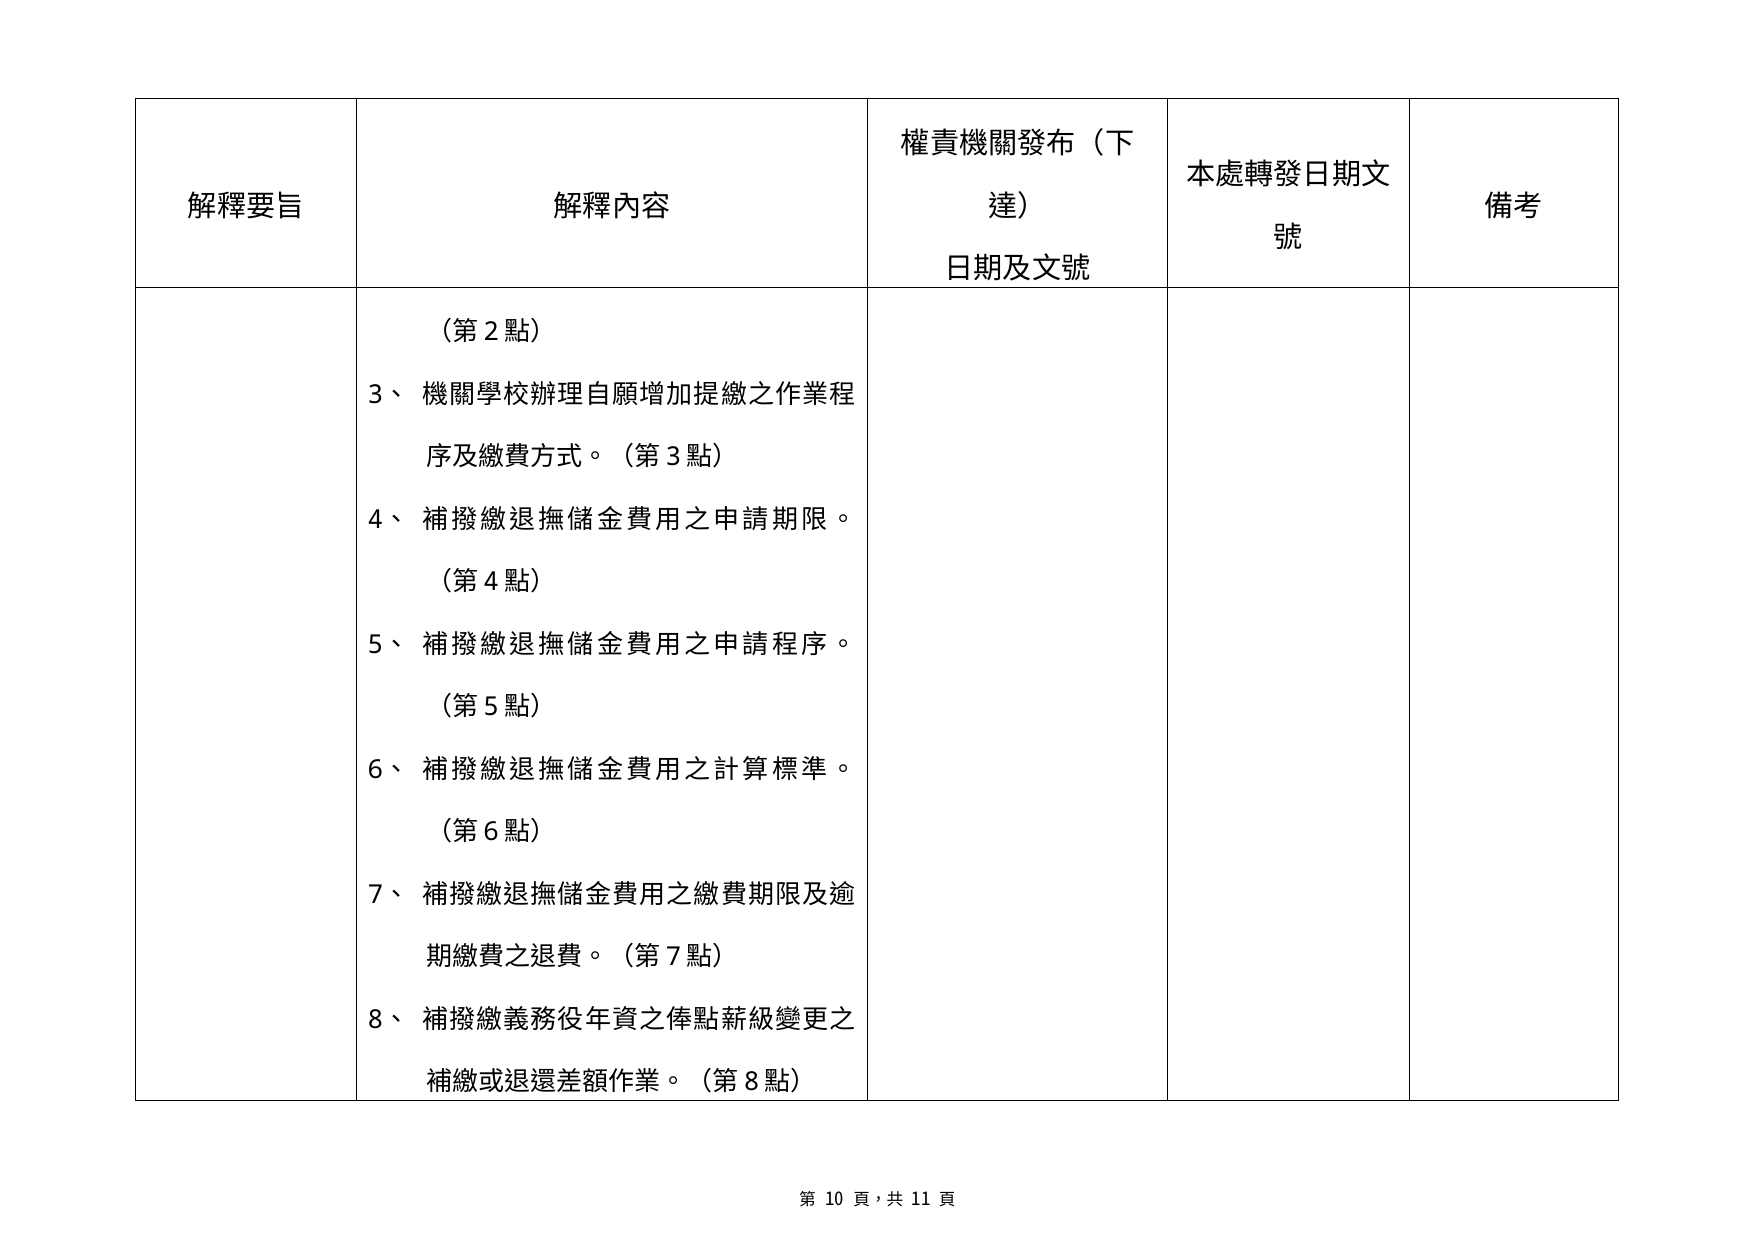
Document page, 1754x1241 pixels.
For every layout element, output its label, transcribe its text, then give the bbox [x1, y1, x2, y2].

table_header 解釋內容 [357, 99, 867, 287]
table_cell 為落實公務人員個人專戶制退休資遣撫卹法、公立學校教職員個人專戶制退休資遣撫卹條例規定及實務執行需要，建立制度化自願增加提繳及補撥繳退撫儲金費用之作業程序，公務人員退休撫卹基金管理局爰擬具「公教人員個人專戶制退撫儲金自願增加提繳及補撥繳費用作業要點」（以下簡稱本作業要點），共計8點，其重點如下： 本作業要點之訂定目的。（第1點） 自願增加提繳退撫儲金費用之申請程序、計算標準及逾上限規定之退費。（第2點） 機關學校辦理自願增加提繳之作業程序及繳費方式。（第3點） 補撥繳退撫儲金費用之申請期限。（第4點） 補撥繳退撫儲金費用之申請程序。（第5點） 補撥繳退撫儲金費用之計算標準。（第6點） 補撥繳退撫儲金費用之繳費期限及逾期繳費之退費。（第7點） 補撥繳義務役年資之俸點薪級變更之補繳或退還差額作業。（第8點） [357, 288, 867, 1100]
table_cell [1168, 288, 1409, 1100]
table_cell [868, 288, 1167, 1100]
table_header 本處轉發日期文號 [1168, 99, 1409, 287]
table_header 權責機關發布（下達） 日期及文號 [868, 99, 1167, 287]
table_cell [136, 288, 356, 1100]
table_header 解釋要旨 [136, 99, 356, 287]
table_cell [1410, 288, 1618, 1100]
table_header 備考 [1410, 99, 1618, 287]
